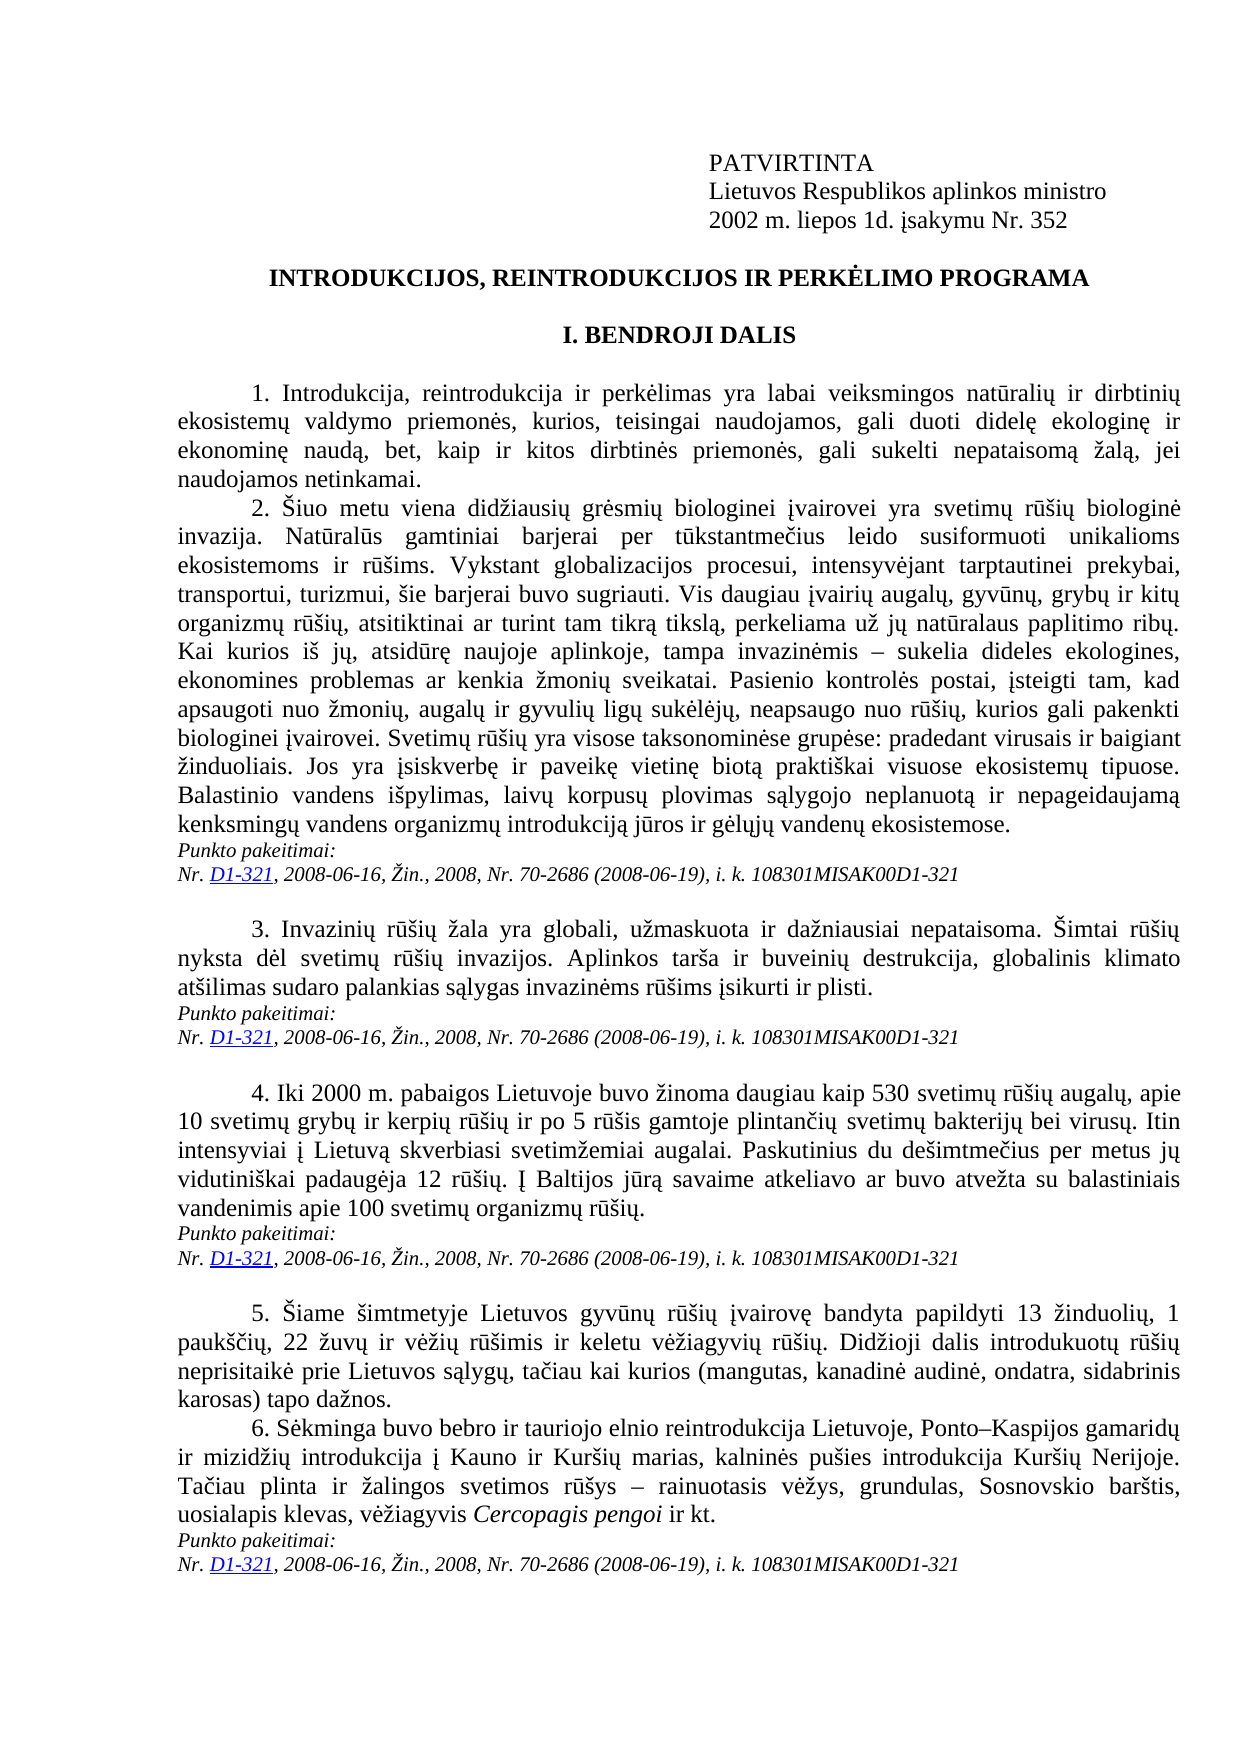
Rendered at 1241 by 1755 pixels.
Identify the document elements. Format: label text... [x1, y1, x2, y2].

text Punkto pakeitimai: [177, 1528, 1181, 1552]
text Punkto pakeitimai: [177, 1221, 1181, 1245]
text Lietuvos Respublikos aplinkos ministro [177, 176, 1181, 205]
text I. BENDROJI DALIS [177, 320, 1181, 349]
text 2002 m. liepos 1d. įsakymu Nr. 352 [177, 205, 1181, 234]
text 6. Sėkminga buvo bebro ir tauriojo elnio reintrodukcija Lietuvoje, Ponto–Kaspijos gamaridų ir mizidžių introdukcija į Kauno ir Kuršių marias, kalninės pušies introdukcija Kuršių Nerijoje. Tačiau plinta ir žalingos svetimos rūšys – rainuotasis vėžys, grundulas, Sosnovskio barštis, uosialapis klevas, vėžiagyvis Cercopagis pengoi ir kt. [177, 1413, 1181, 1528]
text 3. Invazinių rūšių žala yra globali, užmaskuota ir dažniausiai nepataisoma. Šimtai rūšių nyksta dėl svetimų rūšių invazijos. Aplinkos tarša ir buveinių destrukcija, globalinis klimato atšilimas sudaro palankias sąlygas invazinėms rūšims įsikurti ir plisti. [177, 914, 1181, 1001]
text PATVIRTINTA [177, 148, 1181, 176]
text 4. Iki 2000 m. pabaigos Lietuvoje buvo žinoma daugiau kaip 530 svetimų rūšių augalų, apie 10 svetimų grybų ir kerpių rūšių ir po 5 rūšis gamtoje plintančių svetimų bakterijų bei virusų. Itin intensyviai į Lietuvą skverbiasi svetimžemiai augalai. Paskutinius du dešimtmečius per metus jų vidutiniškai padaugėja 12 rūšių. Į Baltijos jūrą savaime atkeliavo ar buvo atvežta su balastiniais vandenimis apie 100 svetimų organizmų rūšių. [177, 1078, 1181, 1221]
text Punkto pakeitimai: [177, 1001, 1181, 1025]
text Nr. D1-321, 2008-06-16, Žin., 2008, Nr. 70-2686 (2008-06-19), i. k. 108301MISAK00D1-321 [177, 862, 1181, 886]
text Punkto pakeitimai: [177, 838, 1181, 862]
text Nr. D1-321, 2008-06-16, Žin., 2008, Nr. 70-2686 (2008-06-19), i. k. 108301MISAK00D1-321 [177, 1025, 1181, 1049]
text Nr. D1-321, 2008-06-16, Žin., 2008, Nr. 70-2686 (2008-06-19), i. k. 108301MISAK00D1-321 [177, 1245, 1181, 1269]
text 5. Šiame šimtmetyje Lietuvos gyvūnų rūšių įvairovę bandyta papildyti 13 žinduolių, 1 paukščių, 22 žuvų ir vėžių rūšimis ir keletu vėžiagyvių rūšių. Didžioji dalis introdukuotų rūšių neprisitaikė prie Lietuvos sąlygų, tačiau kai kurios (mangutas, kanadinė audinė, ondatra, sidabrinis karosas) tapo dažnos. [177, 1298, 1181, 1413]
text INTRODUKCIJOS, REINTRODUKCIJOS IR PERKĖLIMO PROGRAMA [177, 263, 1181, 291]
text Nr. D1-321, 2008-06-16, Žin., 2008, Nr. 70-2686 (2008-06-19), i. k. 108301MISAK00D1-321 [177, 1552, 1181, 1576]
text 2. Šiuo metu viena didžiausių grėsmių biologinei įvairovei yra svetimų rūšių biologinė invazija. Natūralūs gamtiniai barjerai per tūkstantmečius leido susiformuoti unikalioms ekosistemoms ir rūšims. Vykstant globalizacijos procesui, intensyvėjant tarptautinei prekybai, transportui, turizmui, šie barjerai buvo sugriauti. Vis daugiau įvairių augalų, gyvūnų, grybų ir kitų organizmų rūšių, atsitiktinai ar turint tam tikrą tikslą, perkeliama už jų natūralaus paplitimo ribų. Kai kurios iš jų, atsidūrę naujoje aplinkoje, tampa invazinėmis – sukelia dideles ekologines, ekonomines problemas ar kenkia žmonių sveikatai. Pasienio kontrolės postai, įsteigti tam, kad apsaugoti nuo žmonių, augalų ir gyvulių ligų sukėlėjų, neapsaugo nuo rūšių, kurios gali pakenkti biologinei įvairovei. Svetimų rūšių yra visose taksonominėse grupėse: pradedant virusais ir baigiant žinduoliais. Jos yra įsiskverbę ir paveikę vietinę biotą praktiškai visuose ekosistemų tipuose. Balastinio vandens išpylimas, laivų korpusų plovimas sąlygojo neplanuotą ir nepageidaujamą kenksmingų vandens organizmų introdukciją jūros ir gėlųjų vandenų ekosistemose. [177, 493, 1181, 838]
text 1. Introdukcija, reintrodukcija ir perkėlimas yra labai veiksmingos natūralių ir dirbtinių ekosistemų valdymo priemonės, kurios, teisingai naudojamos, gali duoti didelę ekologinę ir ekonominę naudą, bet, kaip ir kitos dirbtinės priemonės, gali sukelti nepataisomą žalą, jei naudojamos netinkamai. [177, 378, 1181, 493]
